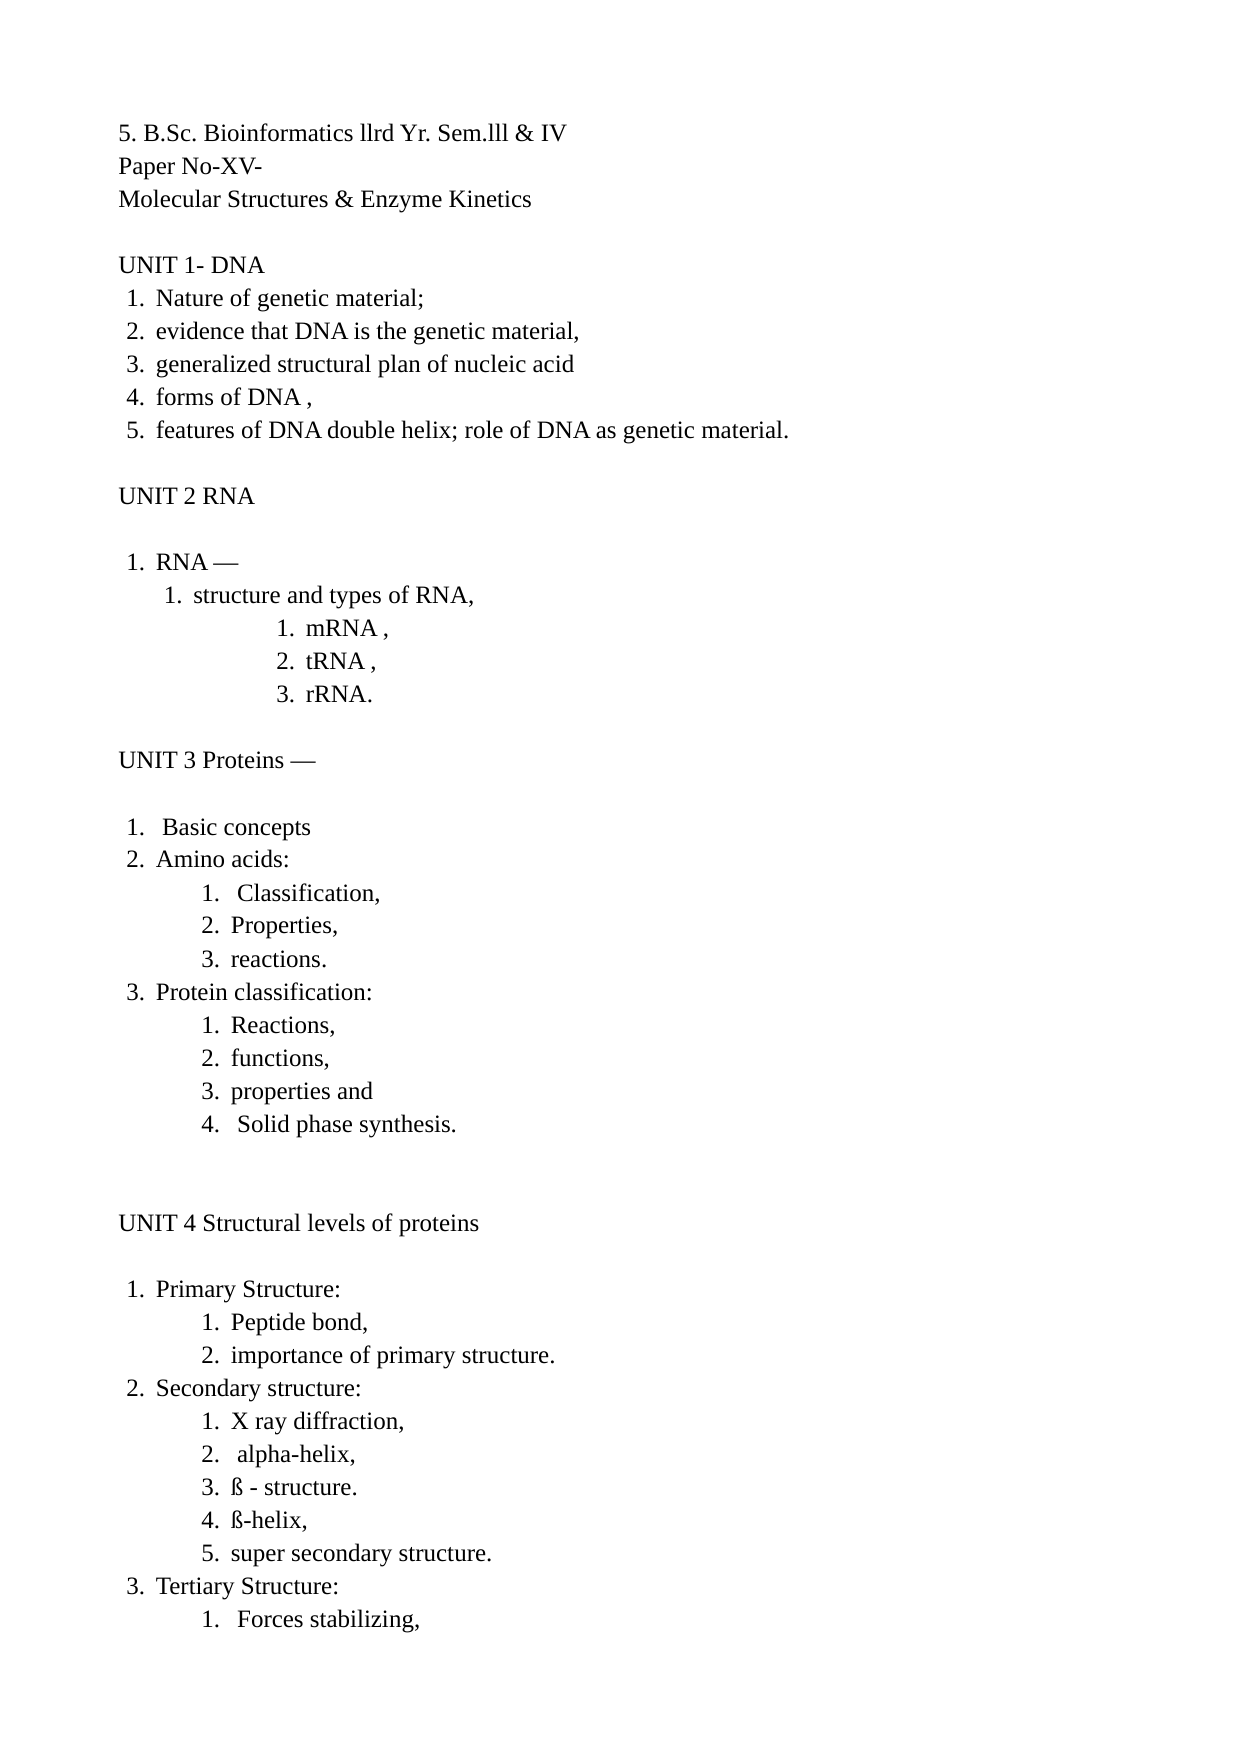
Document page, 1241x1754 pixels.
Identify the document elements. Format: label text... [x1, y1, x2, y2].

text Molecular Structures & Enzyme Kinetics [118, 184, 1122, 213]
list Reactions, [231, 1010, 1122, 1038]
text UNIT 4 Structural levels of proteins [118, 1208, 1122, 1237]
list RNA — [156, 547, 1122, 576]
list features of DNA double helix; role of DNA as genetic material. [156, 415, 1122, 444]
list generalized structural plan of nucleic acid [156, 349, 1122, 378]
list alpha-helix, [231, 1439, 1122, 1468]
list Protein classification: [156, 977, 1122, 1005]
list super secondary structure. [231, 1538, 1122, 1567]
list Forces stabilizing, [231, 1604, 1122, 1633]
list Solid phase synthesis. [231, 1109, 1122, 1137]
list importance of primary structure. [231, 1340, 1122, 1369]
list mRNA , [306, 613, 1122, 642]
list ß - structure. [231, 1472, 1122, 1501]
list functions, [231, 1043, 1122, 1071]
list Primary Structure: [156, 1274, 1122, 1303]
list ß-helix, [231, 1505, 1122, 1534]
list Classification, [231, 878, 1122, 906]
list rRNA. [306, 679, 1122, 708]
list properties and [231, 1076, 1122, 1104]
list Basic concepts [156, 812, 1122, 840]
list Secondary structure: [156, 1373, 1122, 1402]
text UNIT 3 Proteins — [118, 746, 1122, 774]
list X ray diffraction, [231, 1406, 1122, 1435]
text UNIT 1- DNA [118, 250, 1122, 279]
list tRNA , [306, 646, 1122, 675]
text UNIT 2 RNA [118, 481, 1122, 510]
list forms of DNA , [156, 382, 1122, 411]
list Tertiary Structure: [156, 1571, 1122, 1600]
list reactions. [231, 944, 1122, 972]
list Amino acids: [156, 844, 1122, 873]
list evidence that DNA is the genetic material, [156, 316, 1122, 345]
list Properties, [231, 911, 1122, 939]
list Nature of genetic material; [156, 283, 1122, 312]
list structure and types of RNA, [193, 580, 1122, 609]
text Paper No-XV- [118, 151, 1122, 180]
text 5. B.Sc. Bioinformatics llrd Yr. Sem.lll & IV [118, 118, 1122, 147]
list Peptide bond, [231, 1307, 1122, 1336]
